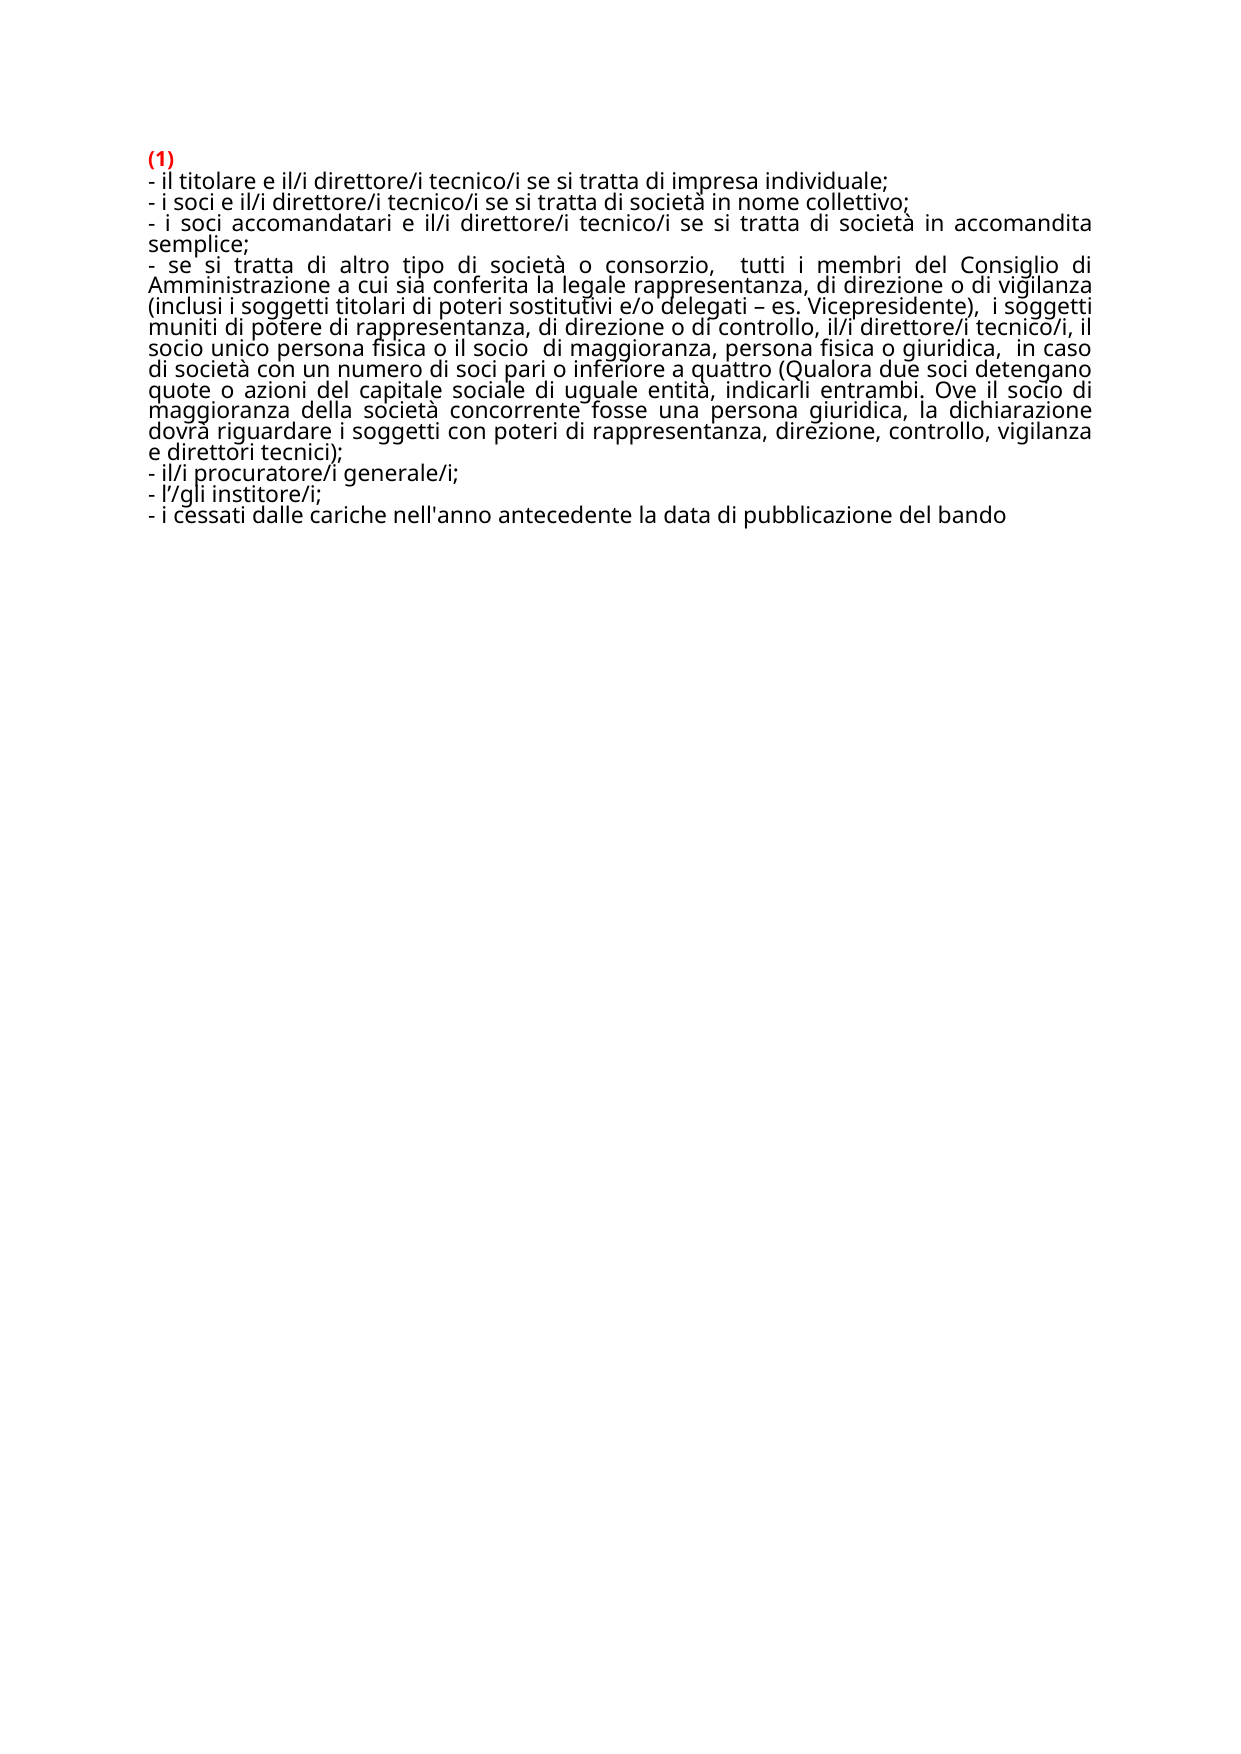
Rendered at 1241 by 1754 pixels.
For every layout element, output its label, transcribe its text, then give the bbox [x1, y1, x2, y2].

text - i soci e il/i direttore/i tecnico/i se si tratta di società in nome collettivo; [148, 194, 1094, 215]
text - l’/gli institore/i; [148, 486, 1094, 506]
text - i cessati dalle cariche nell'anno antecedente la data di pubblicazione del bando [148, 506, 1094, 527]
text - il titolare e il/i direttore/i tecnico/i se si tratta di impresa individuale; [148, 173, 1094, 194]
text - il/i procuratore/i generale/i; [148, 465, 1094, 486]
text (1) [148, 144, 1094, 173]
text - i soci accomandatari e il/i direttore/i tecnico/i se si tratta di società in accomandita semplice; [148, 215, 1094, 256]
text - se si tratta di altro tipo di società o consorzio, tutti i membri del Consiglio di Amministrazione a cui sia conferita la legale rappresentanza, di direzione o di vigilanza (inclusi i soggetti titolari di poteri sostitutivi e/o delegati – es. Vicepresidente), i soggetti muniti di potere di rappresentanza, di direzione o di controllo, il/i direttore/i tecnico/i, il socio unico persona fisica o il socio di maggioranza, persona fisica o giuridica, in caso di società con un numero di soci pari o inferiore a quattro (Qualora due soci detengano quote o azioni del capitale sociale di uguale entità, indicarli entrambi. Ove il socio di maggioranza della società concorrente fosse una persona giuridica, la dichiarazione dovrà riguardare i soggetti con poteri di rappresentanza, direzione, controllo, vigilanza e direttori tecnici); [148, 256, 1094, 465]
